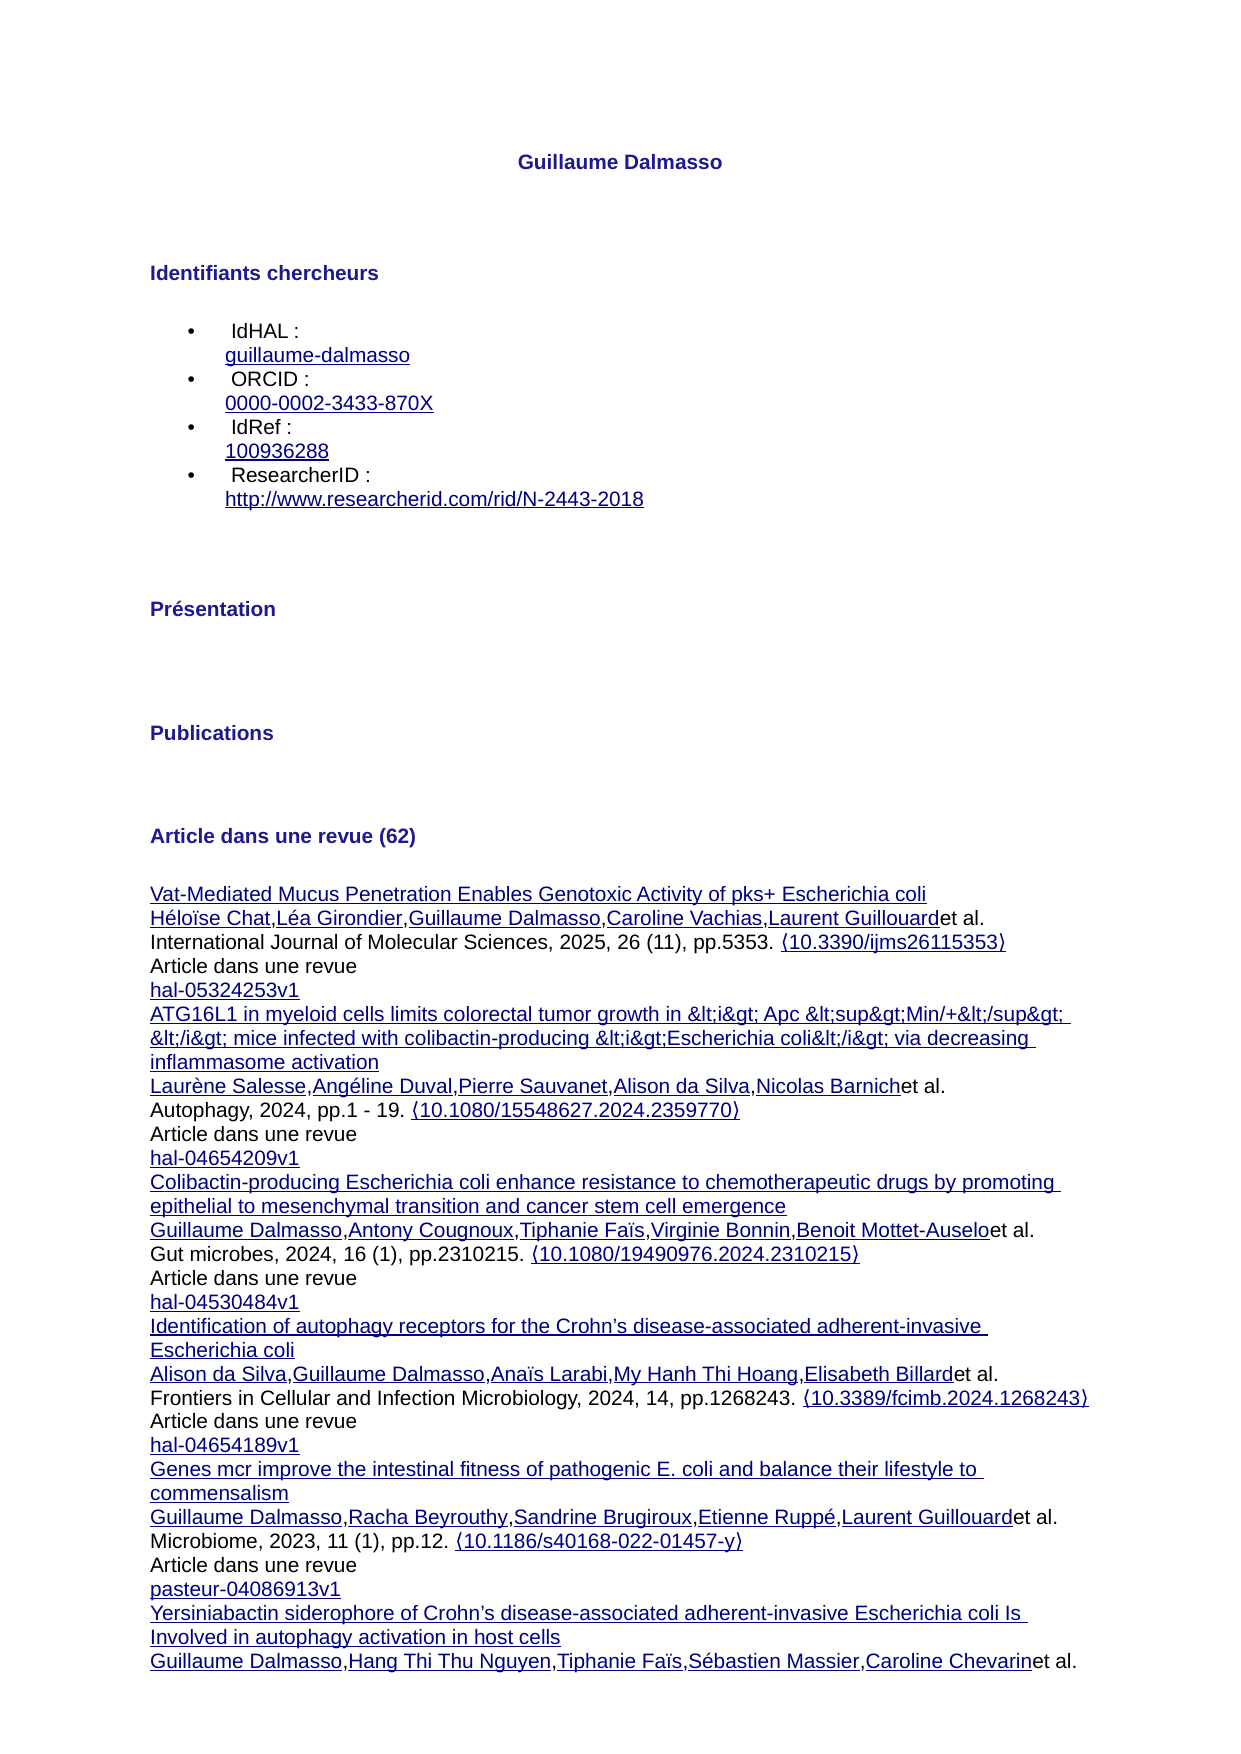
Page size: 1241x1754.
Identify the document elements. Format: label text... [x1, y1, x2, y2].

subtitle Présentation [150, 597, 1090, 621]
list IdHAL : [187, 319, 1090, 343]
table_cell Identification of autophagy receptors for the Crohn’s disease-associated adherent-invasive Escherichia coli Alison da Silva,Guillaume Dalmasso,Anaïs Larabi,My Hanh Thi Hoang,Elisabeth Billardet al. Frontiers in Cellular and Infection Microbiology, 2024, 14, pp.1268243. ⟨10.3389/fcimb.2024.1268243⟩ Article dans une revue hal-04654189v1 [150, 1314, 1090, 1457]
list ResearcherID : [187, 462, 1090, 486]
table_header Vat-Mediated Mucus Penetration Enables Genotoxic Activity of pks+ Escherichia coli Héloïse Chat,Léa Girondier,Guillaume Dalmasso,Caroline Vachias,Laurent Guillouardet al. International Journal of Molecular Sciences, 2025, 26 (11), pp.5353. ⟨10.3390/ijms26115353⟩ Article dans une revue hal-05324253v1 [150, 882, 1090, 1002]
table_cell Yersiniabactin siderophore of Crohn’s disease-associated adherent-invasive Escherichia coli Is Involved in autophagy activation in host cells Guillaume Dalmasso,Hang Thi Thu Nguyen,Tiphanie Faïs,Sébastien Massier,Caroline Chevarinet al. [150, 1601, 1090, 1673]
subtitle Identifiants chercheurs [150, 260, 1090, 284]
list guillaume-dalmasso [187, 343, 1090, 367]
list IdRef : [187, 414, 1090, 438]
table_cell Colibactin-producing Escherichia coli enhance resistance to chemotherapeutic drugs by promoting epithelial to mesenchymal transition and cancer stem cell emergence Guillaume Dalmasso,Antony Cougnoux,Tiphanie Faïs,Virginie Bonnin,Benoit Mottet-Auseloet al. Gut microbes, 2024, 16 (1), pp.2310215. ⟨10.1080/19490976.2024.2310215⟩ Article dans une revue hal-04530484v1 [150, 1170, 1090, 1313]
subtitle Publications [150, 721, 1090, 745]
list ORCID : [187, 367, 1090, 391]
subtitle Guillaume Dalmasso [150, 150, 1090, 174]
subtitle Article dans une revue (62) [150, 824, 1090, 848]
table_cell Genes mcr improve the intestinal fitness of pathogenic E. coli and balance their lifestyle to commensalism Guillaume Dalmasso,Racha Beyrouthy,Sandrine Brugiroux,Etienne Ruppé,Laurent Guillouardet al. Microbiome, 2023, 11 (1), pp.12. ⟨10.1186/s40168-022-01457-y⟩ Article dans une revue pasteur-04086913v1 [150, 1457, 1090, 1601]
list 0000-0002-3433-870X [187, 391, 1090, 414]
list http://www.researcherid.com/rid/N-2443-2018 [187, 486, 1090, 510]
list 100936288 [187, 438, 1090, 462]
table_cell ATG16L1 in myeloid cells limits colorectal tumor growth in &lt;i&gt; Apc &lt;sup&gt;Min/+&lt;/sup&gt; &lt;/i&gt; mice infected with colibactin-producing &lt;i&gt;Escherichia coli&lt;/i&gt; via decreasing inflammasome activation Laurène Salesse,Angéline Duval,Pierre Sauvanet,Alison da Silva,Nicolas Barnichet al. Autophagy, 2024, pp.1 - 19. ⟨10.1080/15548627.2024.2359770⟩ Article dans une revue hal-04654209v1 [150, 1002, 1090, 1170]
